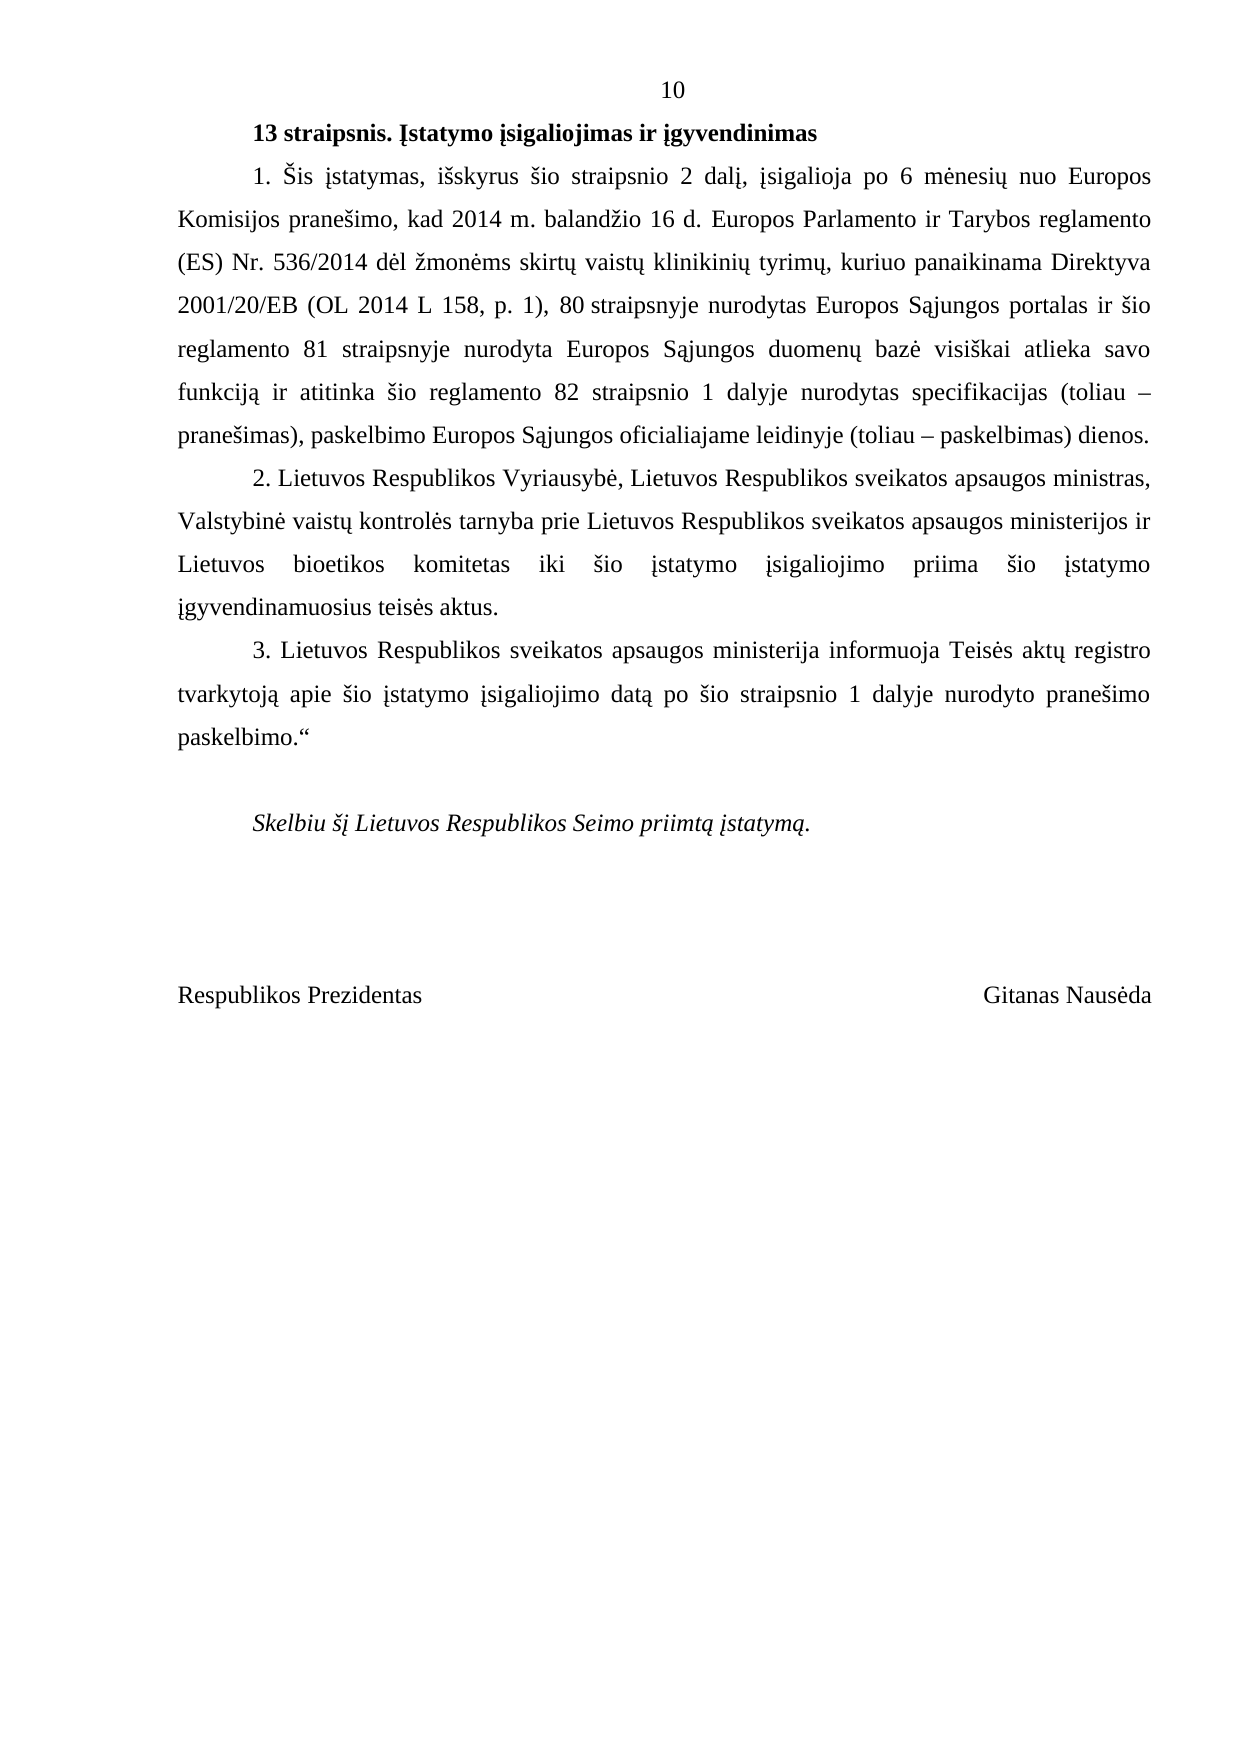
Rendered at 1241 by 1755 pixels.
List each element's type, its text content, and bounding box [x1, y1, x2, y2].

text 2. Lietuvos Respublikos Vyriausybė, Lietuvos Respublikos sveikatos apsaugos ministras, Valstybinė vaistų kontrolės tarnyba prie Lietuvos Respublikos sveikatos apsaugos ministerijos ir Lietuvos bioetikos komitetas iki šio įstatymo įsigaliojimo priima šio įstatymo įgyvendinamuosius teisės aktus. [177, 463, 1152, 621]
text Respublikos Prezidentas Gitanas Nausėda [177, 981, 1152, 1009]
text 13 straipsnis. Įstatymo įsigaliojimas ir įgyvendinimas [177, 118, 1152, 147]
text Skelbiu šį Lietuvos Respublikos Seimo priimtą įstatymą. [177, 808, 1152, 837]
text 3. Lietuvos Respublikos sveikatos apsaugos ministerija informuoja Teisės aktų registro tvarkytoją apie šio įstatymo įsigaliojimo datą po šio straipsnio 1 dalyje nurodyto pranešimo paskelbimo.“ [177, 636, 1152, 751]
text 1. Šis įstatymas, išskyrus šio straipsnio 2 dalį, įsigalioja po 6 mėnesių nuo Europos Komisijos pranešimo, kad 2014 m. balandžio 16 d. Europos Parlamento ir Tarybos reglamento (ES) Nr. 536/2014 dėl žmonėms skirtų vaistų klinikinių tyrimų, kuriuo panaikinama Direktyva 2001/20/EB (OL 2014 L 158, p. 1), 80 straipsnyje nurodytas Europos Sąjungos portalas ir šio reglamento 81 straipsnyje nurodyta Europos Sąjungos duomenų bazė visiškai atlieka savo funkciją ir atitinka šio reglamento 82 straipsnio 1 dalyje nurodytas specifikacijas (toliau – pranešimas), paskelbimo Europos Sąjungos oficialiajame leidinyje (toliau – paskelbimas) dienos. [177, 161, 1152, 449]
